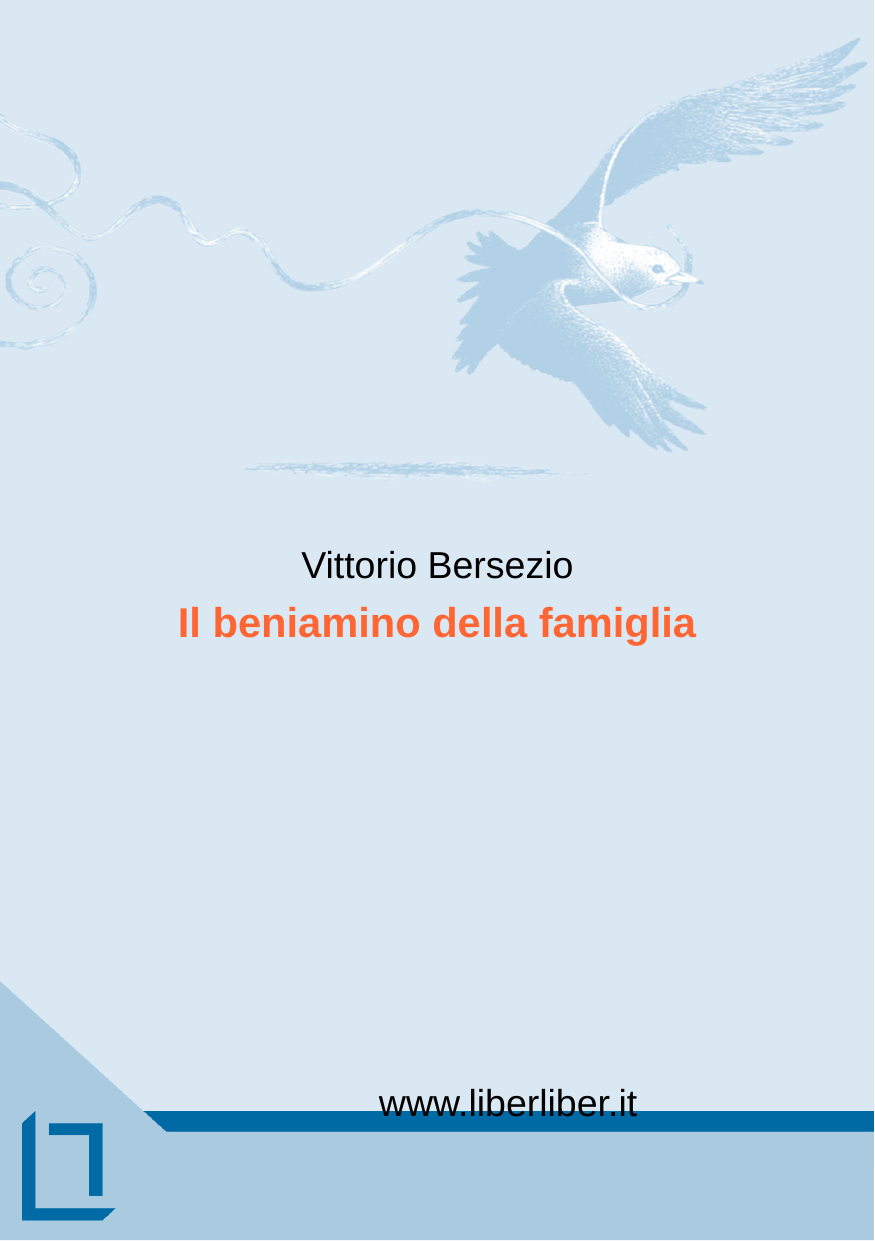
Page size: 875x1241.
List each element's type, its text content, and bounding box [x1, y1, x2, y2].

text Il beniamino della famiglia [94, 598, 779, 646]
text www.liberliber.it [331, 1081, 685, 1124]
text Vittorio Bersezio [94, 543, 779, 586]
picture [0, 0, 874, 1241]
